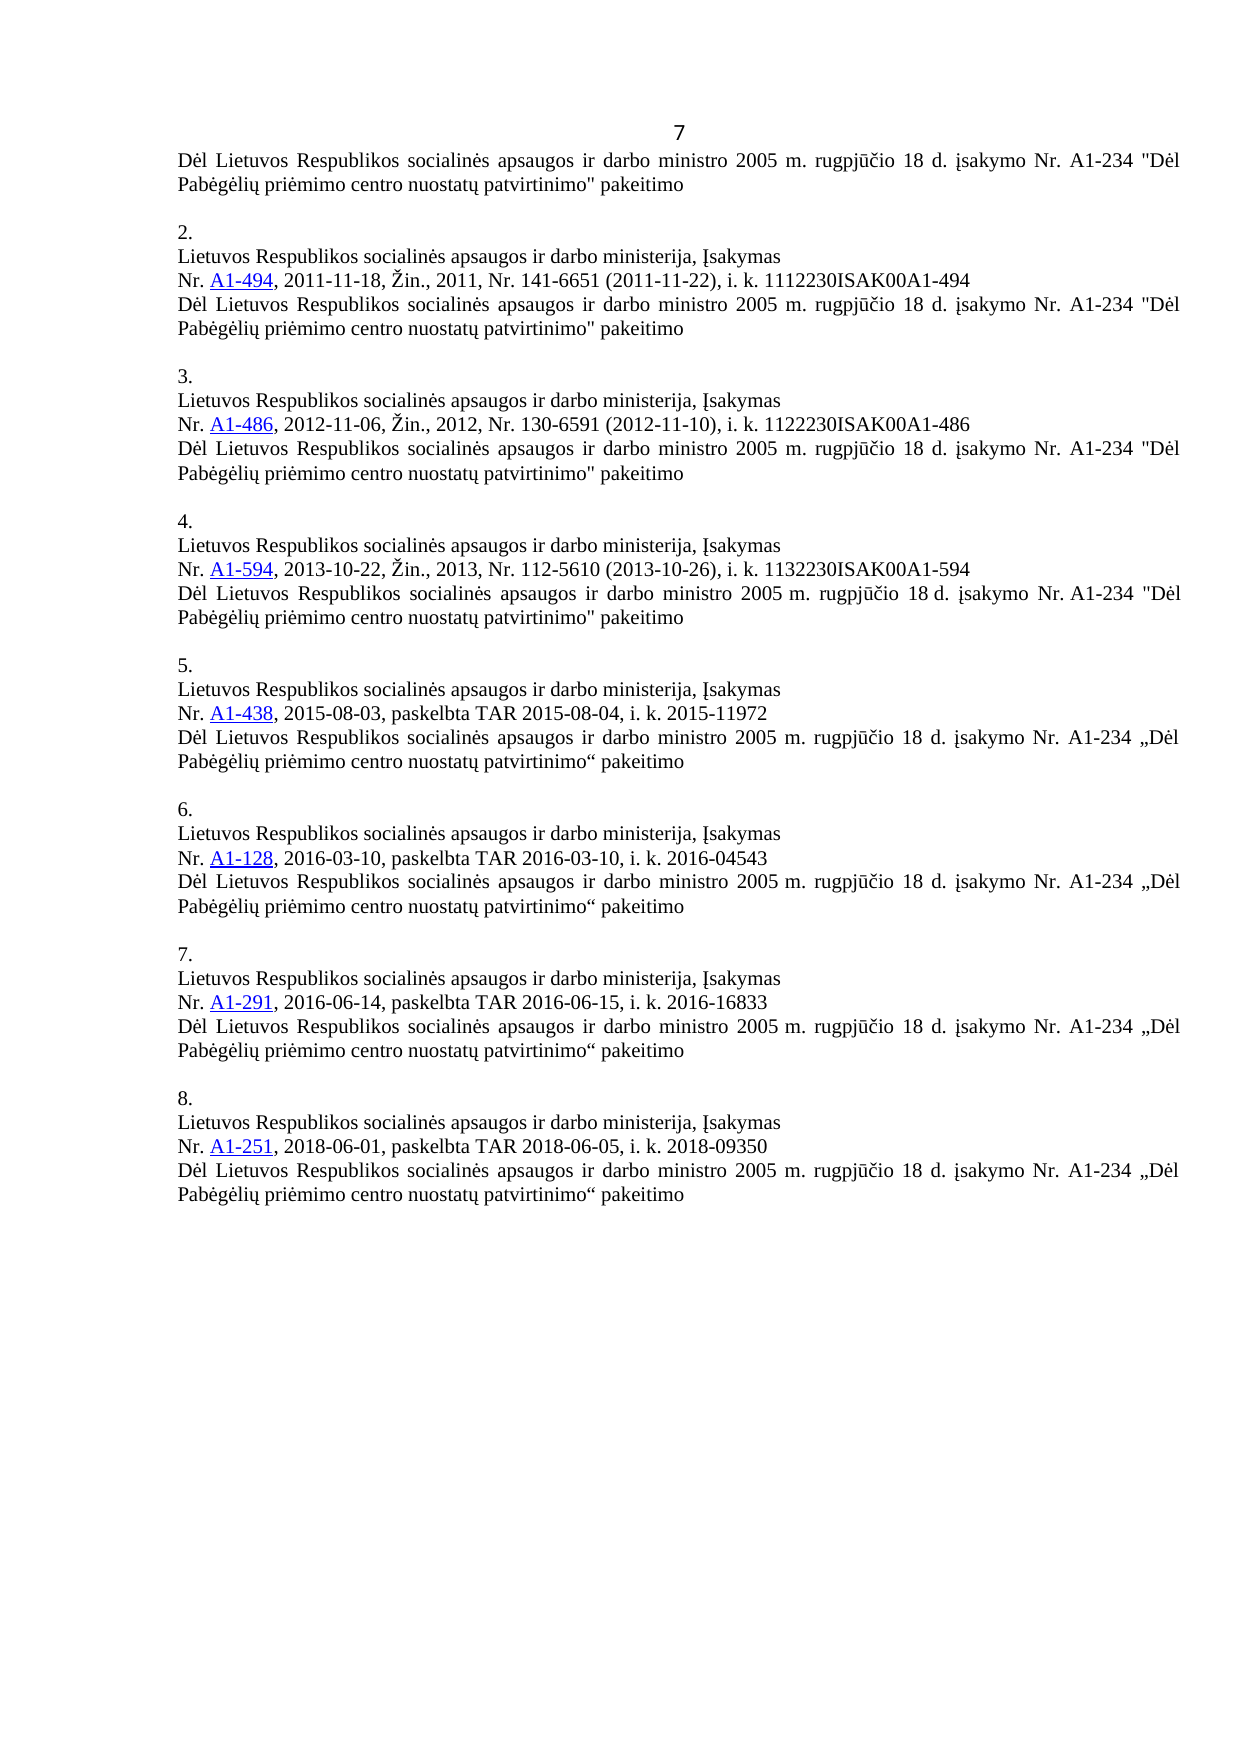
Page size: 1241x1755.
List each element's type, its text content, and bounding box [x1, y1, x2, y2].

text Nr. A1-128, 2016-03-10, paskelbta TAR 2016-03-10, i. k. 2016-04543 [177, 845, 1181, 869]
text Dėl Lietuvos Respublikos socialinės apsaugos ir darbo ministro 2005 m. rugpjūčio 18 d. įsakymo Nr. A1-234 "Dėl Pabėgėlių priėmimo centro nuostatų patvirtinimo" pakeitimo [177, 148, 1181, 196]
text Lietuvos Respublikos socialinės apsaugos ir darbo ministerija, Įsakymas [177, 966, 1181, 990]
text Dėl Lietuvos Respublikos socialinės apsaugos ir darbo ministro 2005 m. rugpjūčio 18 d. įsakymo Nr. A1-234 "Dėl Pabėgėlių priėmimo centro nuostatų patvirtinimo" pakeitimo [177, 292, 1181, 340]
text Nr. A1-291, 2016-06-14, paskelbta TAR 2016-06-15, i. k. 2016-16833 [177, 990, 1181, 1014]
text 4. [177, 508, 1181, 533]
text Nr. A1-494, 2011-11-18, Žin., 2011, Nr. 141-6651 (2011-11-22), i. k. 1112230ISAK00A1-494 [177, 268, 1181, 292]
text Dėl Lietuvos Respublikos socialinės apsaugos ir darbo ministro 2005 m. rugpjūčio 18 d. įsakymo Nr. A1-234 „Dėl Pabėgėlių priėmimo centro nuostatų patvirtinimo“ pakeitimo [177, 1158, 1181, 1206]
text 2. [177, 220, 1181, 244]
text Nr. A1-486, 2012-11-06, Žin., 2012, Nr. 130-6591 (2012-11-10), i. k. 1122230ISAK00A1-486 [177, 412, 1181, 436]
text Lietuvos Respublikos socialinės apsaugos ir darbo ministerija, Įsakymas [177, 388, 1181, 412]
text Dėl Lietuvos Respublikos socialinės apsaugos ir darbo ministro 2005 m. rugpjūčio 18 d. įsakymo Nr. A1-234 "Dėl Pabėgėlių priėmimo centro nuostatų patvirtinimo" pakeitimo [177, 581, 1181, 629]
text Lietuvos Respublikos socialinės apsaugos ir darbo ministerija, Įsakymas [177, 244, 1181, 268]
text 3. [177, 364, 1181, 388]
text Lietuvos Respublikos socialinės apsaugos ir darbo ministerija, Įsakymas [177, 533, 1181, 557]
text Lietuvos Respublikos socialinės apsaugos ir darbo ministerija, Įsakymas [177, 821, 1181, 845]
text 7. [177, 942, 1181, 966]
text Nr. A1-251, 2018-06-01, paskelbta TAR 2018-06-05, i. k. 2018-09350 [177, 1134, 1181, 1158]
text 6. [177, 797, 1181, 821]
text Dėl Lietuvos Respublikos socialinės apsaugos ir darbo ministro 2005 m. rugpjūčio 18 d. įsakymo Nr. A1-234 „Dėl Pabėgėlių priėmimo centro nuostatų patvirtinimo“ pakeitimo [177, 1014, 1181, 1062]
text 5. [177, 653, 1181, 677]
text Lietuvos Respublikos socialinės apsaugos ir darbo ministerija, Įsakymas [177, 677, 1181, 701]
text Dėl Lietuvos Respublikos socialinės apsaugos ir darbo ministro 2005 m. rugpjūčio 18 d. įsakymo Nr. A1-234 "Dėl Pabėgėlių priėmimo centro nuostatų patvirtinimo" pakeitimo [177, 436, 1181, 484]
text Nr. A1-594, 2013-10-22, Žin., 2013, Nr. 112-5610 (2013-10-26), i. k. 1132230ISAK00A1-594 [177, 557, 1181, 581]
text 8. [177, 1086, 1181, 1110]
text Dėl Lietuvos Respublikos socialinės apsaugos ir darbo ministro 2005 m. rugpjūčio 18 d. įsakymo Nr. A1-234 „Dėl Pabėgėlių priėmimo centro nuostatų patvirtinimo“ pakeitimo [177, 869, 1181, 918]
text Nr. A1-438, 2015-08-03, paskelbta TAR 2015-08-04, i. k. 2015-11972 [177, 701, 1181, 725]
text Lietuvos Respublikos socialinės apsaugos ir darbo ministerija, Įsakymas [177, 1110, 1181, 1134]
text Dėl Lietuvos Respublikos socialinės apsaugos ir darbo ministro 2005 m. rugpjūčio 18 d. įsakymo Nr. A1-234 „Dėl Pabėgėlių priėmimo centro nuostatų patvirtinimo“ pakeitimo [177, 725, 1181, 773]
